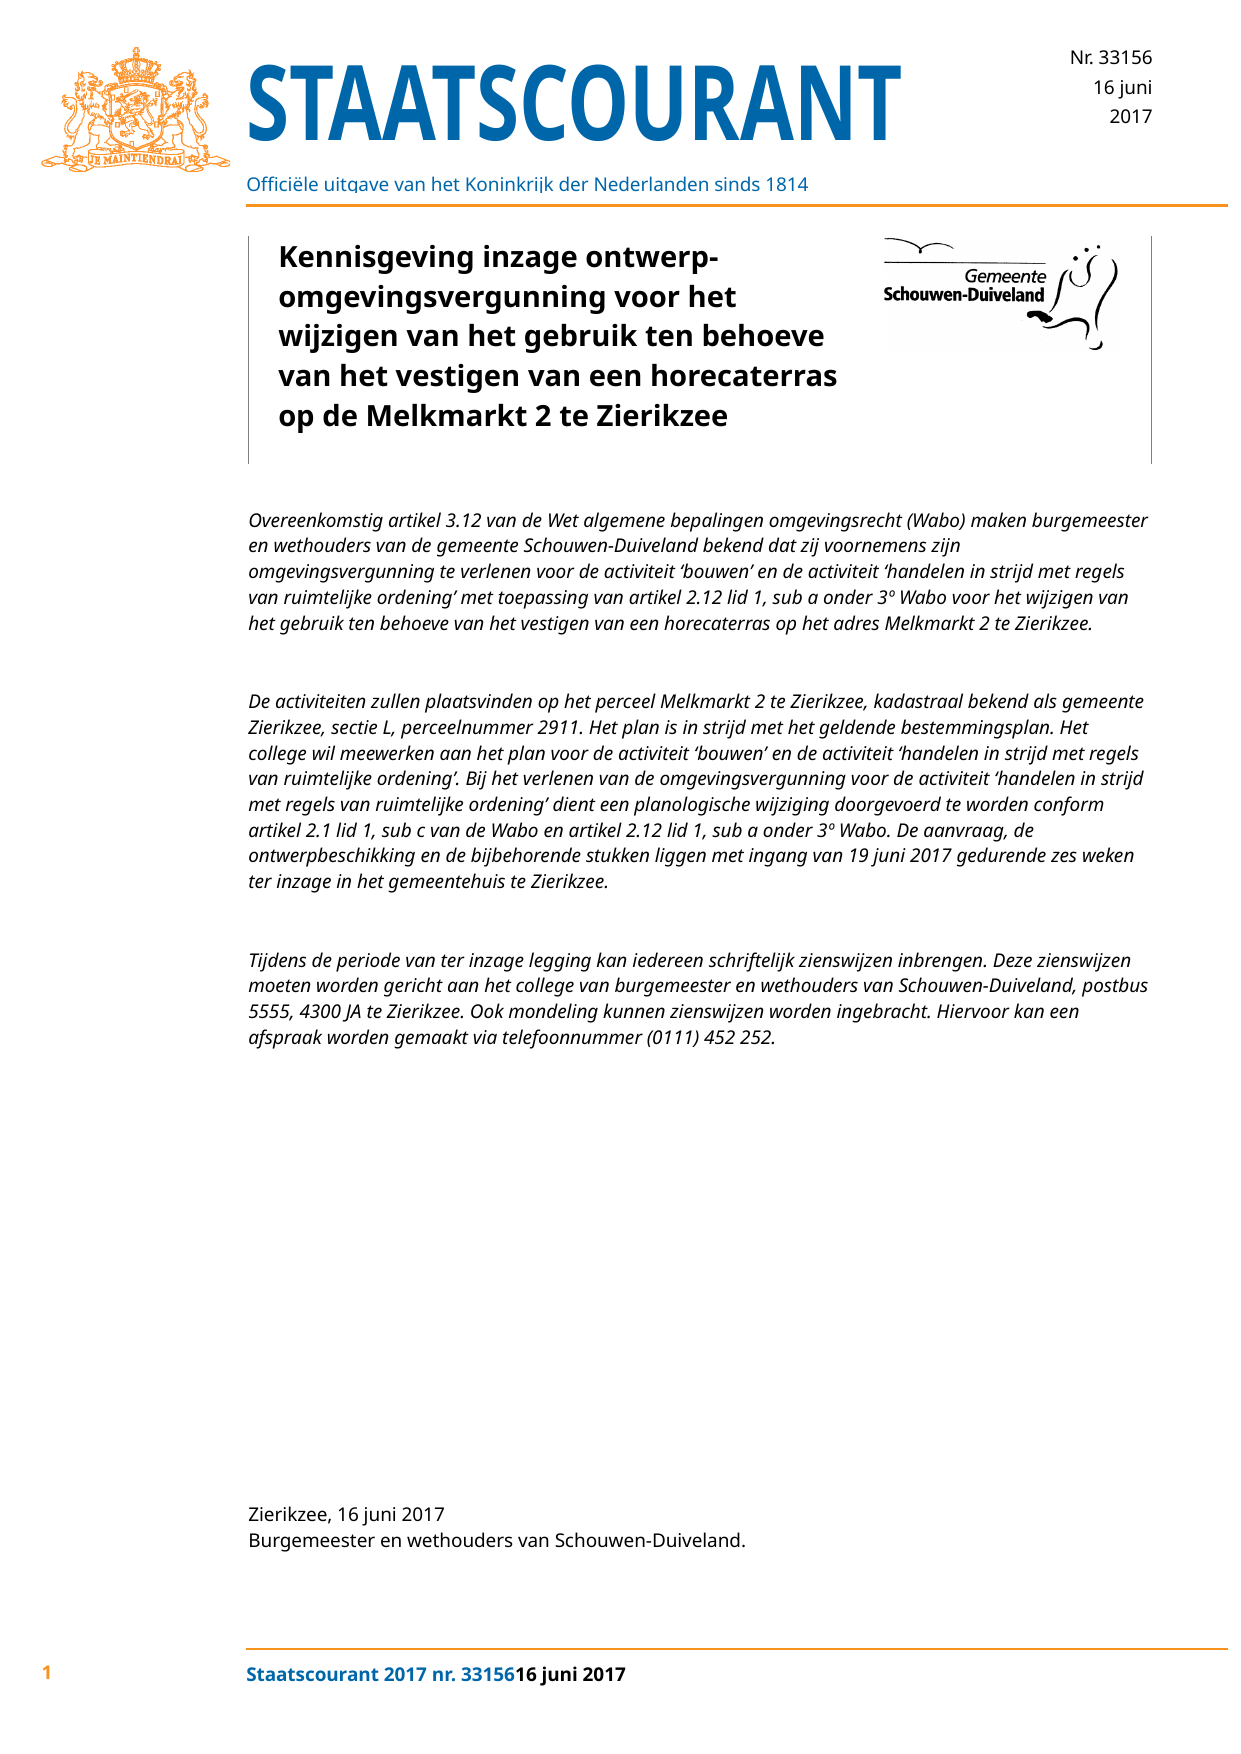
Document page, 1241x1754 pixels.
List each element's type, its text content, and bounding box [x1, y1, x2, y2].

text Zierikzee, 16 juni 2017 [248, 1501, 1152, 1527]
text Overeenkomstig artikel 3.12 van de Wet algemene bepalingen omgevingsrecht (Wabo) maken burgemeester en wethouders van de gemeente Schouwen-Duiveland bekend dat zij voornemens zijn omgevingsvergunning te verlenen voor de activiteit ‘bouwen’ en de activiteit ‘handelen in strijd met regels van ruimtelijke ordening’ met toepassing van artikel 2.12 lid 1, sub a onder 3º Wabo voor het wijzigen van het gebruik ten behoeve van het vestigen van een horecaterras op het adres Melkmarkt 2 te Zierikzee. [248, 507, 1152, 636]
table_header Kennisgeving inzage ontwerp-omgevingsvergunning voor het wijzigen van het gebruik ten behoeve van het vestigen van een horecaterras op de Melkmarkt 2 te Zierikzee [249, 236, 850, 464]
picture [882, 236, 1119, 351]
text Tijdens de periode van ter inzage legging kan iedereen schriftelijk zienswijzen inbrengen. Deze zienswijzen moeten worden gericht aan het college van burgemeester en wethouders van Schouwen-Duiveland, postbus 5555, 4300 JA te Zierikzee. Ook mondeling kunnen zienswijzen worden ingebracht. Hiervoor kan een afspraak worden gemaakt via telefoonnummer (0111) 452 252. [248, 947, 1152, 1050]
table_header [850, 236, 1151, 464]
text Burgemeester en wethouders van Schouwen-Duiveland. [248, 1527, 1152, 1552]
text De activiteiten zullen plaatsvinden op het perceel Melkmarkt 2 te Zierikzee, kadastraal bekend als gemeente Zierikzee, sectie L, perceelnummer 2911. Het plan is in strijd met het geldende bestemmingsplan. Het college wil meewerken aan het plan voor de activiteit ‘bouwen’ en de activiteit ‘handelen in strijd met regels van ruimtelijke ordening’. Bij het verlenen van de omgevingsvergunning voor de activiteit ‘handelen in strijd met regels van ruimtelijke ordening’ dient een planologische wijziging doorgevoerd te worden conform artikel 2.1 lid 1, sub c van de Wabo en artikel 2.12 lid 1, sub a onder 3º Wabo. De aanvraag, de ontwerpbeschikking en de bijbehorende stukken liggen met ingang van 19 juni 2017 gedurende zes weken ter inzage in het gemeentehuis te Zierikzee. [248, 688, 1152, 894]
picture [41, 47, 231, 172]
